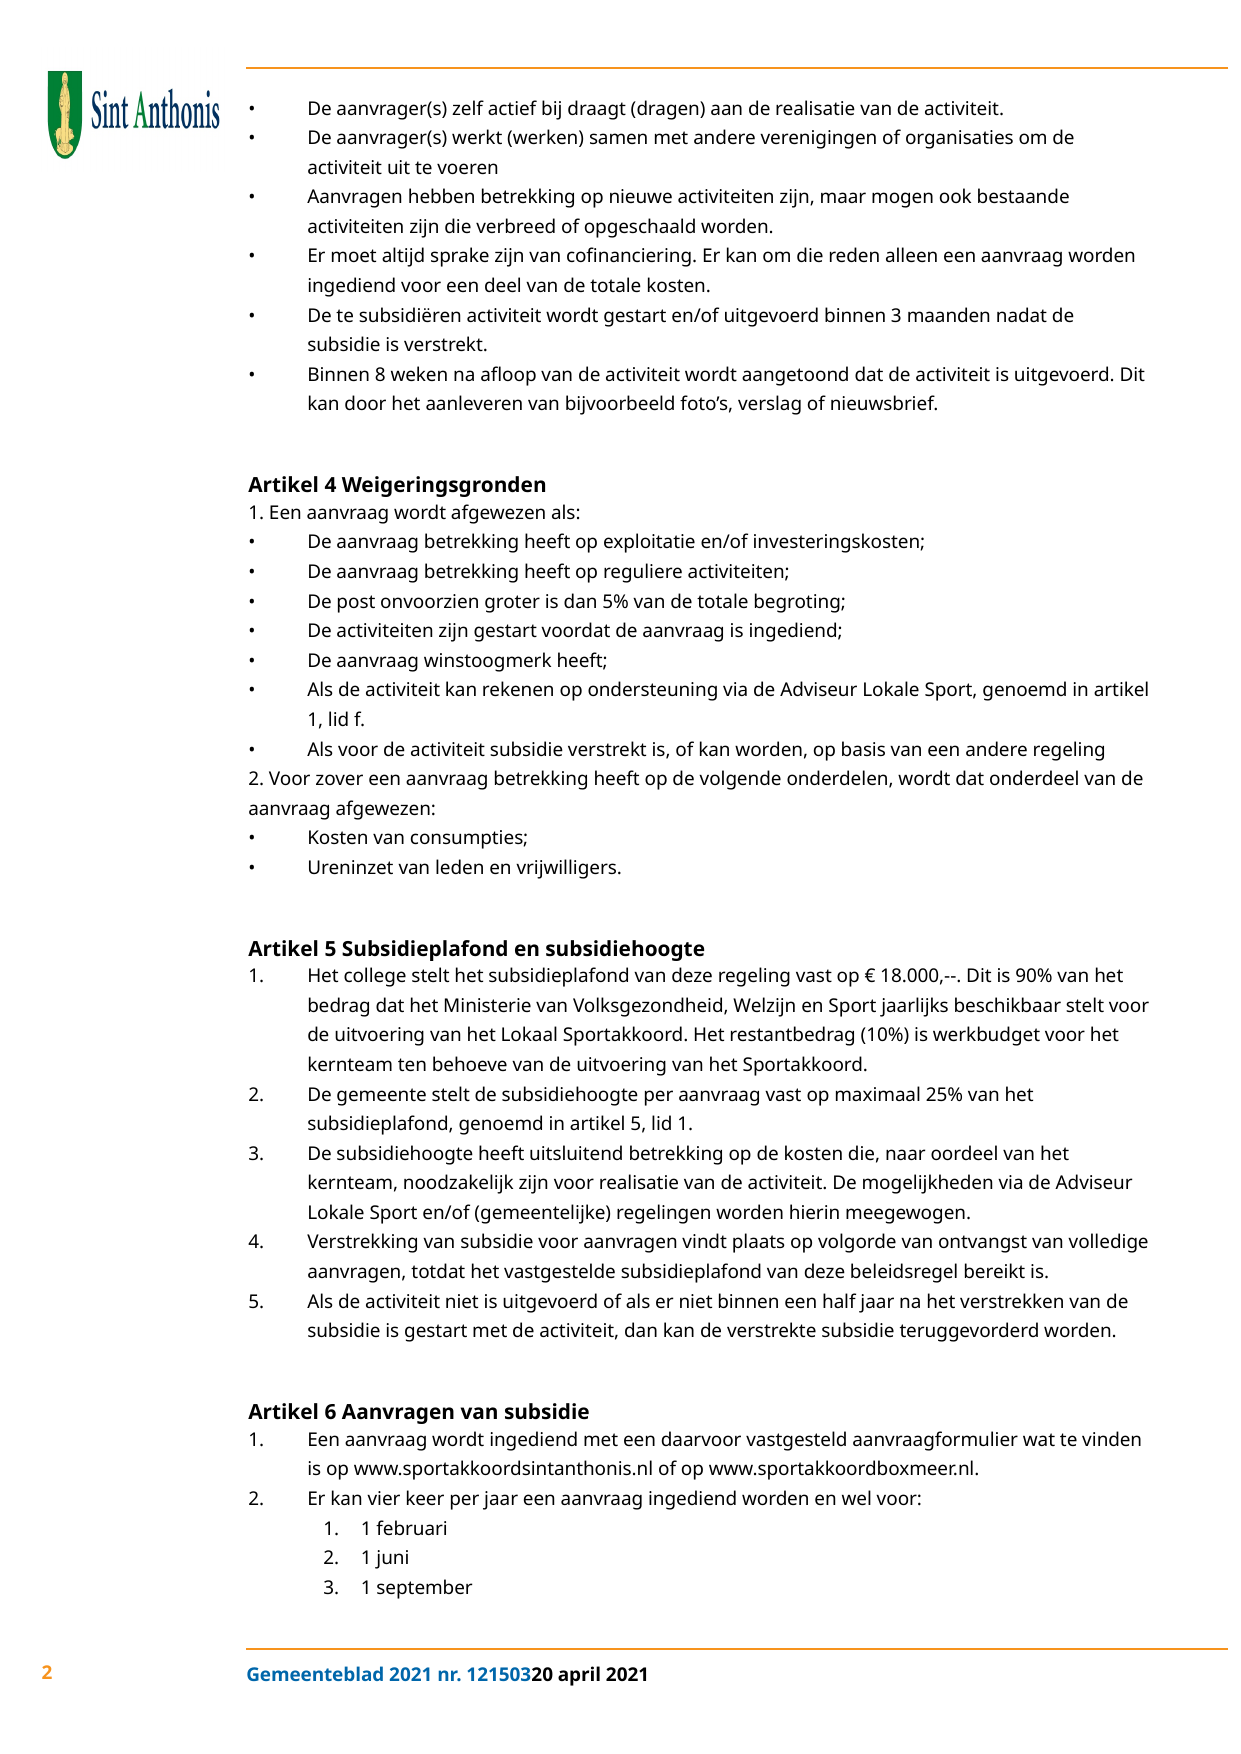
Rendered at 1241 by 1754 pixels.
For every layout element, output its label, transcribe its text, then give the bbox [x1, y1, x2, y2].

list Er kan vier keer per jaar een aanvraag ingediend worden en wel voor: [248, 1485, 1152, 1511]
list De te subsidiëren activiteit wordt gestart en/of uitgevoerd binnen 3 maanden nadat de subsidie is verstrekt. [248, 302, 1152, 357]
list Verstrekking van subsidie voor aanvragen vindt plaats op volgorde van ontvangst van volledige aanvragen, totdat het vastgestelde subsidieplafond van deze beleidsregel bereikt is. [248, 1229, 1152, 1284]
list Het college stelt het subsidieplafond van deze regeling vast op € 18.000,--. Dit is 90% van het bedrag dat het Ministerie van Volksgezondheid, Welzijn en Sport jaarlijks beschikbaar stelt voor de uitvoering van het Lokaal Sportakkoord. Het restantbedrag (10%) is werkbudget voor het kernteam ten behoeve van de uitvoering van het Sportakkoord. [248, 962, 1152, 1077]
text 1. Een aanvraag wordt afgewezen als: [248, 499, 1152, 525]
list Als de activiteit niet is uitgevoerd of als er niet binnen een half jaar na het verstrekken van de subsidie is gestart met de activiteit, dan kan de verstrekte subsidie teruggevorderd worden. [248, 1288, 1152, 1343]
list Een aanvraag wordt ingediend met een daarvoor vastgesteld aanvraagformulier wat te vinden is op www.sportakkoordsintanthonis.nl of op www.sportakkoordboxmeer.nl. [248, 1426, 1152, 1481]
list Ureninzet van leden en vrijwilligers. [248, 854, 1152, 880]
list De gemeente stelt de subsidiehoogte per aanvraag vast op maximaal 25% van het subsidieplafond, genoemd in artikel 5, lid 1. [248, 1081, 1152, 1136]
list Als de activiteit kan rekenen op ondersteuning via de Adviseur Lokale Sport, genoemd in artikel 1, lid f. [248, 677, 1152, 732]
list 1 februari [323, 1515, 1152, 1540]
list De post onvoorzien groter is dan 5% van de totale begroting; [248, 588, 1152, 613]
text Artikel 6 Aanvragen van subsidie [248, 1397, 1152, 1426]
list De activiteiten zijn gestart voordat de aanvraag is ingediend; [248, 617, 1152, 643]
list Als voor de activiteit subsidie verstrekt is, of kan worden, op basis van een andere regeling [248, 736, 1152, 761]
list De subsidiehoogte heeft uitsluitend betrekking op de kosten die, naar oordeel van het kernteam, noodzakelijk zijn voor realisatie van de activiteit. De mogelijkheden via de Adviseur Lokale Sport en/of (gemeentelijke) regelingen worden hierin meegewogen. [248, 1140, 1152, 1225]
list De aanvrager(s) zelf actief bij draagt (dragen) aan de realisatie van de activiteit. [248, 95, 1152, 121]
list 1 september [323, 1574, 1152, 1599]
list De aanvraag betrekking heeft op exploitatie en/of investeringskosten; [248, 529, 1152, 554]
list 1 juni [323, 1544, 1152, 1570]
list Aanvragen hebben betrekking op nieuwe activiteiten zijn, maar mogen ook bestaande activiteiten zijn die verbreed of opgeschaald worden. [248, 183, 1152, 239]
list Kosten van consumpties; [248, 824, 1152, 850]
list De aanvrager(s) werkt (werken) samen met andere verenigingen of organisaties om de activiteit uit te voeren [248, 124, 1152, 180]
text Artikel 5 Subsidieplafond en subsidiehoogte [248, 934, 1152, 962]
list Binnen 8 weken na afloop van de activiteit wordt aangetoond dat de activiteit is uitgevoerd. Dit kan door het aanleveren van bijvoorbeeld foto’s, verslag of nieuwsbrief. [248, 361, 1152, 416]
list De aanvraag winstoogmerk heeft; [248, 647, 1152, 673]
list De aanvraag betrekking heeft op reguliere activiteiten; [248, 558, 1152, 584]
text Artikel 4 Weigeringsgronden [248, 471, 1152, 499]
picture [41, 47, 231, 172]
text 2. Voor zover een aanvraag betrekking heeft op de volgende onderdelen, wordt dat onderdeel van de aanvraag afgewezen: [248, 765, 1152, 821]
list Er moet altijd sprake zijn van cofinanciering. Er kan om die reden alleen een aanvraag worden ingediend voor een deel van de totale kosten. [248, 243, 1152, 298]
